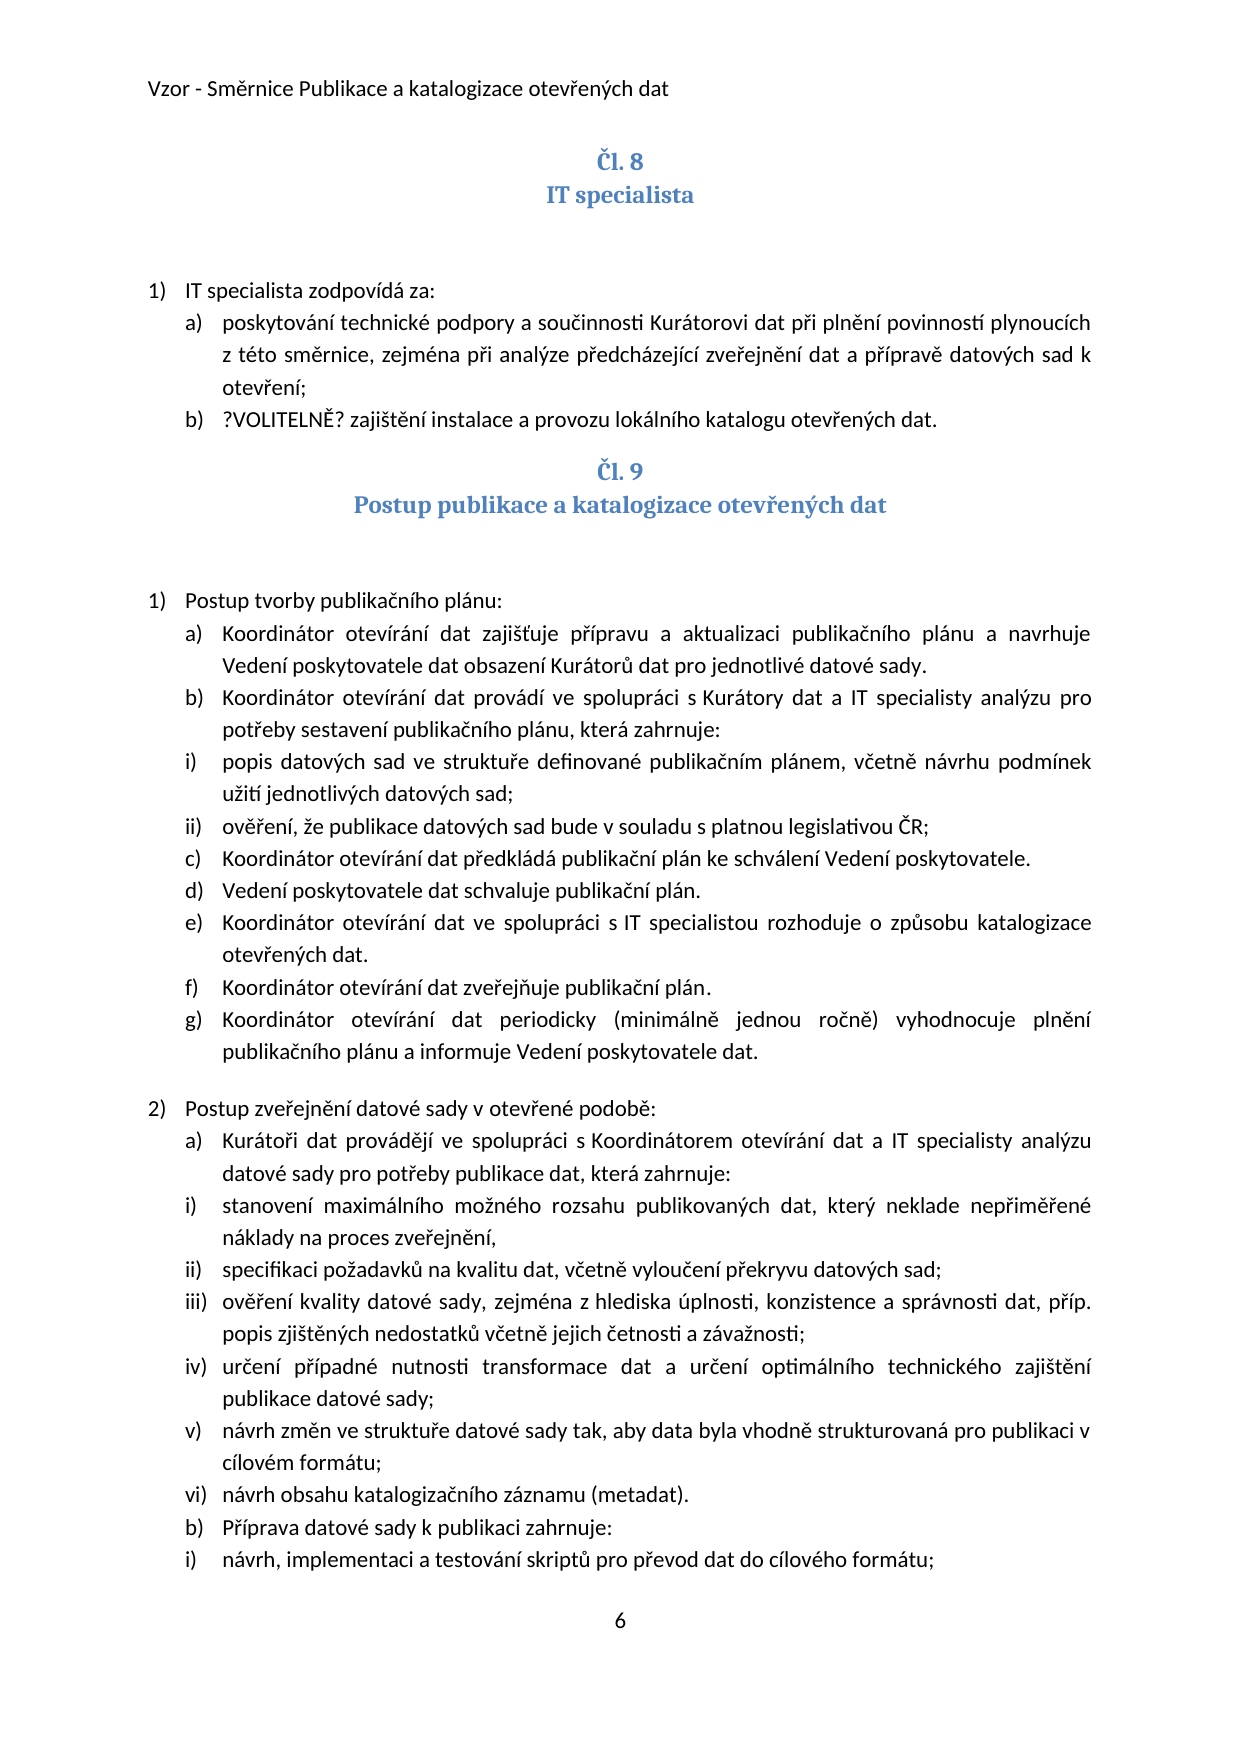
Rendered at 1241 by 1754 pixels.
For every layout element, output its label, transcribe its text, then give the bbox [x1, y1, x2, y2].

list Koordinátor otevírání dat periodicky (minimálně jednou ročně) vyhodnocuje plnění publikačního plánu a informuje Vedení poskytovatele dat. [185, 1005, 1093, 1065]
list specifikaci požadavků na kvalitu dat, včetně vyloučení překryvu datových sad; [185, 1255, 1093, 1283]
list ?VOLITELNĚ? zajištění instalace a provozu lokálního katalogu otevřených dat. [185, 405, 1093, 433]
list Vedení poskytovatele dat schvaluje publikační plán. [185, 876, 1093, 904]
list popis datových sad ve struktuře definované publikačním plánem, včetně návrhu podmínek užití jednotlivých datových sad; [185, 747, 1093, 808]
list Příprava datové sady k publikaci zahrnuje: [185, 1513, 1093, 1541]
list Koordinátor otevírání dat předkládá publikační plán ke schválení Vedení poskytovatele. [185, 844, 1093, 872]
list IT specialista zodpovídá za: [148, 276, 1093, 304]
list ověření kvality datové sady, zejména z hlediska úplnosti, konzistence a správnosti dat, příp. popis zjištěných nedostatků včetně jejich četnosti a závažnosti; [185, 1287, 1093, 1348]
list poskytování technické podpory a součinnosti Kurátorovi dat při plnění povinností plynoucích z této směrnice, zejména při analýze předcházející zveřejnění dat a přípravě datových sad k otevření; [185, 308, 1093, 401]
list návrh obsahu katalogizačního záznamu (metadat). [185, 1481, 1093, 1508]
subtitle Čl. 8 IT specialista [148, 148, 1093, 209]
list stanovení maximálního možného rozsahu publikovaných dat, který neklade nepřiměřené náklady na proces zveřejnění, [185, 1191, 1093, 1251]
list Postup tvorby publikačního plánu: [148, 586, 1093, 614]
list Kurátoři dat provádějí ve spolupráci s Koordinátorem otevírání dat a IT specialisty analýzu datové sady pro potřeby publikace dat, která zahrnuje: [185, 1126, 1093, 1187]
list Koordinátor otevírání dat zajišťuje přípravu a aktualizaci publikačního plánu a navrhuje Vedení poskytovatele dat obsazení Kurátorů dat pro jednotlivé datové sady. [185, 619, 1093, 679]
list Postup zveřejnění datové sady v otevřené podobě: [148, 1094, 1093, 1122]
list ověření, že publikace datových sad bude v souladu s platnou legislativou ČR; [185, 812, 1093, 840]
list Koordinátor otevírání dat ve spolupráci s IT specialistou rozhoduje o způsobu katalogizace otevřených dat. [185, 908, 1093, 968]
subtitle Čl. 9 Postup publikace a katalogizace otevřených dat [148, 458, 1093, 520]
list Koordinátor otevírání dat zveřejňuje publikační plán. [185, 973, 1093, 1001]
list návrh změn ve struktuře datové sady tak, aby data byla vhodně strukturovaná pro publikaci v cílovém formátu; [185, 1416, 1093, 1476]
list Koordinátor otevírání dat provádí ve spolupráci s Kurátory dat a IT specialisty analýzu pro potřeby sestavení publikačního plánu, která zahrnuje: [185, 683, 1093, 743]
list návrh, implementaci a testování skriptů pro převod dat do cílového formátu; [185, 1545, 1093, 1573]
list určení případné nutnosti transformace dat a určení optimálního technického zajištění publikace datové sady; [185, 1352, 1093, 1412]
